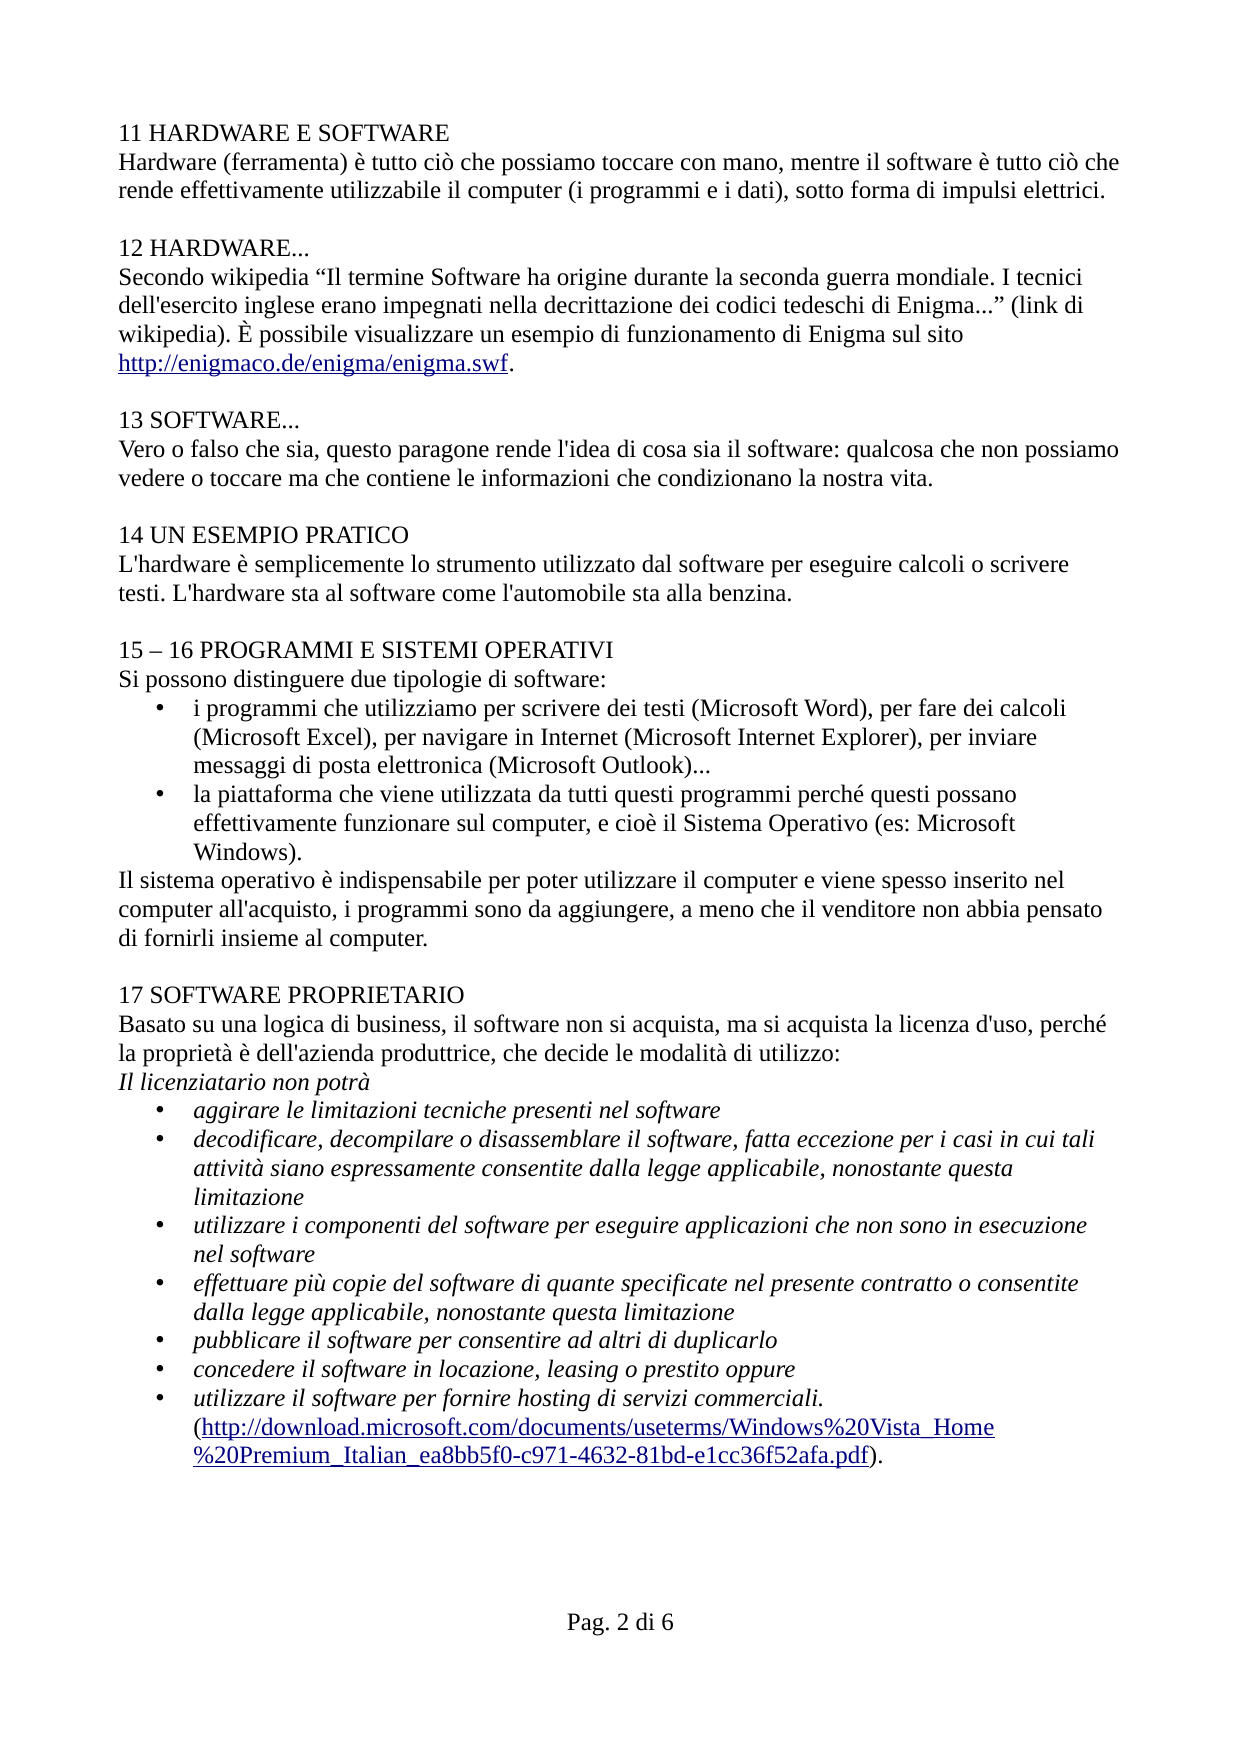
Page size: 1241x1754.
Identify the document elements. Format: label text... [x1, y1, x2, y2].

list aggirare le limitazioni tecniche presenti nel software [156, 1096, 1122, 1124]
text 11 HARDWARE E SOFTWARE [118, 118, 1122, 147]
list concedere il software in locazione, leasing o prestito oppure [156, 1354, 1122, 1383]
list i programmi che utilizziamo per scrivere dei testi (Microsoft Word), per fare dei calcoli (Microsoft Excel), per navigare in Internet (Microsoft Internet Explorer), per inviare messaggi di posta elettronica (Microsoft Outlook)... [156, 693, 1122, 779]
text 13 SOFTWARE... [118, 406, 1122, 434]
text L'hardware è semplicemente lo strumento utilizzato dal software per eseguire calcoli o scrivere testi. L'hardware sta al software come l'automobile sta alla benzina. [118, 549, 1122, 607]
list pubblicare il software per consentire ad altri di duplicarlo [156, 1326, 1122, 1354]
text Secondo wikipedia “Il termine Software ha origine durante la seconda guerra mondiale. I tecnici dell'esercito inglese erano impegnati nella decrittazione dei codici tedeschi di Enigma...” (link di wikipedia). È possibile visualizzare un esempio di funzionamento di Enigma sul sito http://enigmaco.de/enigma/enigma.swf. [118, 262, 1122, 377]
text 15 – 16 PROGRAMMI E SISTEMI OPERATIVI [118, 636, 1122, 664]
list utilizzare i componenti del software per eseguire applicazioni che non sono in esecuzione nel software [156, 1211, 1122, 1268]
text Si possono distinguere due tipologie di software: [118, 664, 1122, 693]
list utilizzare il software per fornire hosting di servizi commerciali. (http://download.microsoft.com/documents/useterms/Windows%20Vista_Home%20Premium_Italian_ea8bb5f0-c971-4632-81bd-e1cc36f52afa.pdf). [156, 1383, 1122, 1469]
list Il sistema operativo è indispensabile per poter utilizzare il computer e viene spesso inserito nel computer all'acquisto, i programmi sono da aggiungere, a meno che il venditore non abbia pensato di fornirli insieme al computer. [81, 866, 1122, 952]
text Hardware (ferramenta) è tutto ciò che possiamo toccare con mano, mentre il software è tutto ciò che rende effettivamente utilizzabile il computer (i programmi e i dati), sotto forma di impulsi elettrici. [118, 147, 1122, 204]
text Vero o falso che sia, questo paragone rende l'idea di cosa sia il software: qualcosa che non possiamo vedere o toccare ma che contiene le informazioni che condizionano la nostra vita. [118, 434, 1122, 492]
text 17 SOFTWARE PROPRIETARIO [118, 981, 1122, 1009]
text Il licenziatario non potrà [118, 1067, 1122, 1096]
text Basato su una logica di business, il software non si acquista, ma si acquista la licenza d'uso, perché la proprietà è dell'azienda produttrice, che decide le modalità di utilizzo: [118, 1009, 1122, 1067]
list la piattaforma che viene utilizzata da tutti questi programmi perché questi possano effettivamente funzionare sul computer, e cioè il Sistema Operativo (es: Microsoft Windows). [156, 779, 1122, 866]
list effettuare più copie del software di quante specificate nel presente contratto o consentite dalla legge applicabile, nonostante questa limitazione [156, 1268, 1122, 1326]
text 12 HARDWARE... [118, 233, 1122, 262]
list decodificare, decompilare o disassemblare il software, fatta eccezione per i casi in cui tali attività siano espressamente consentite dalla legge applicabile, nonostante questa limitazione [156, 1124, 1122, 1211]
text 14 UN ESEMPIO PRATICO [118, 521, 1122, 549]
